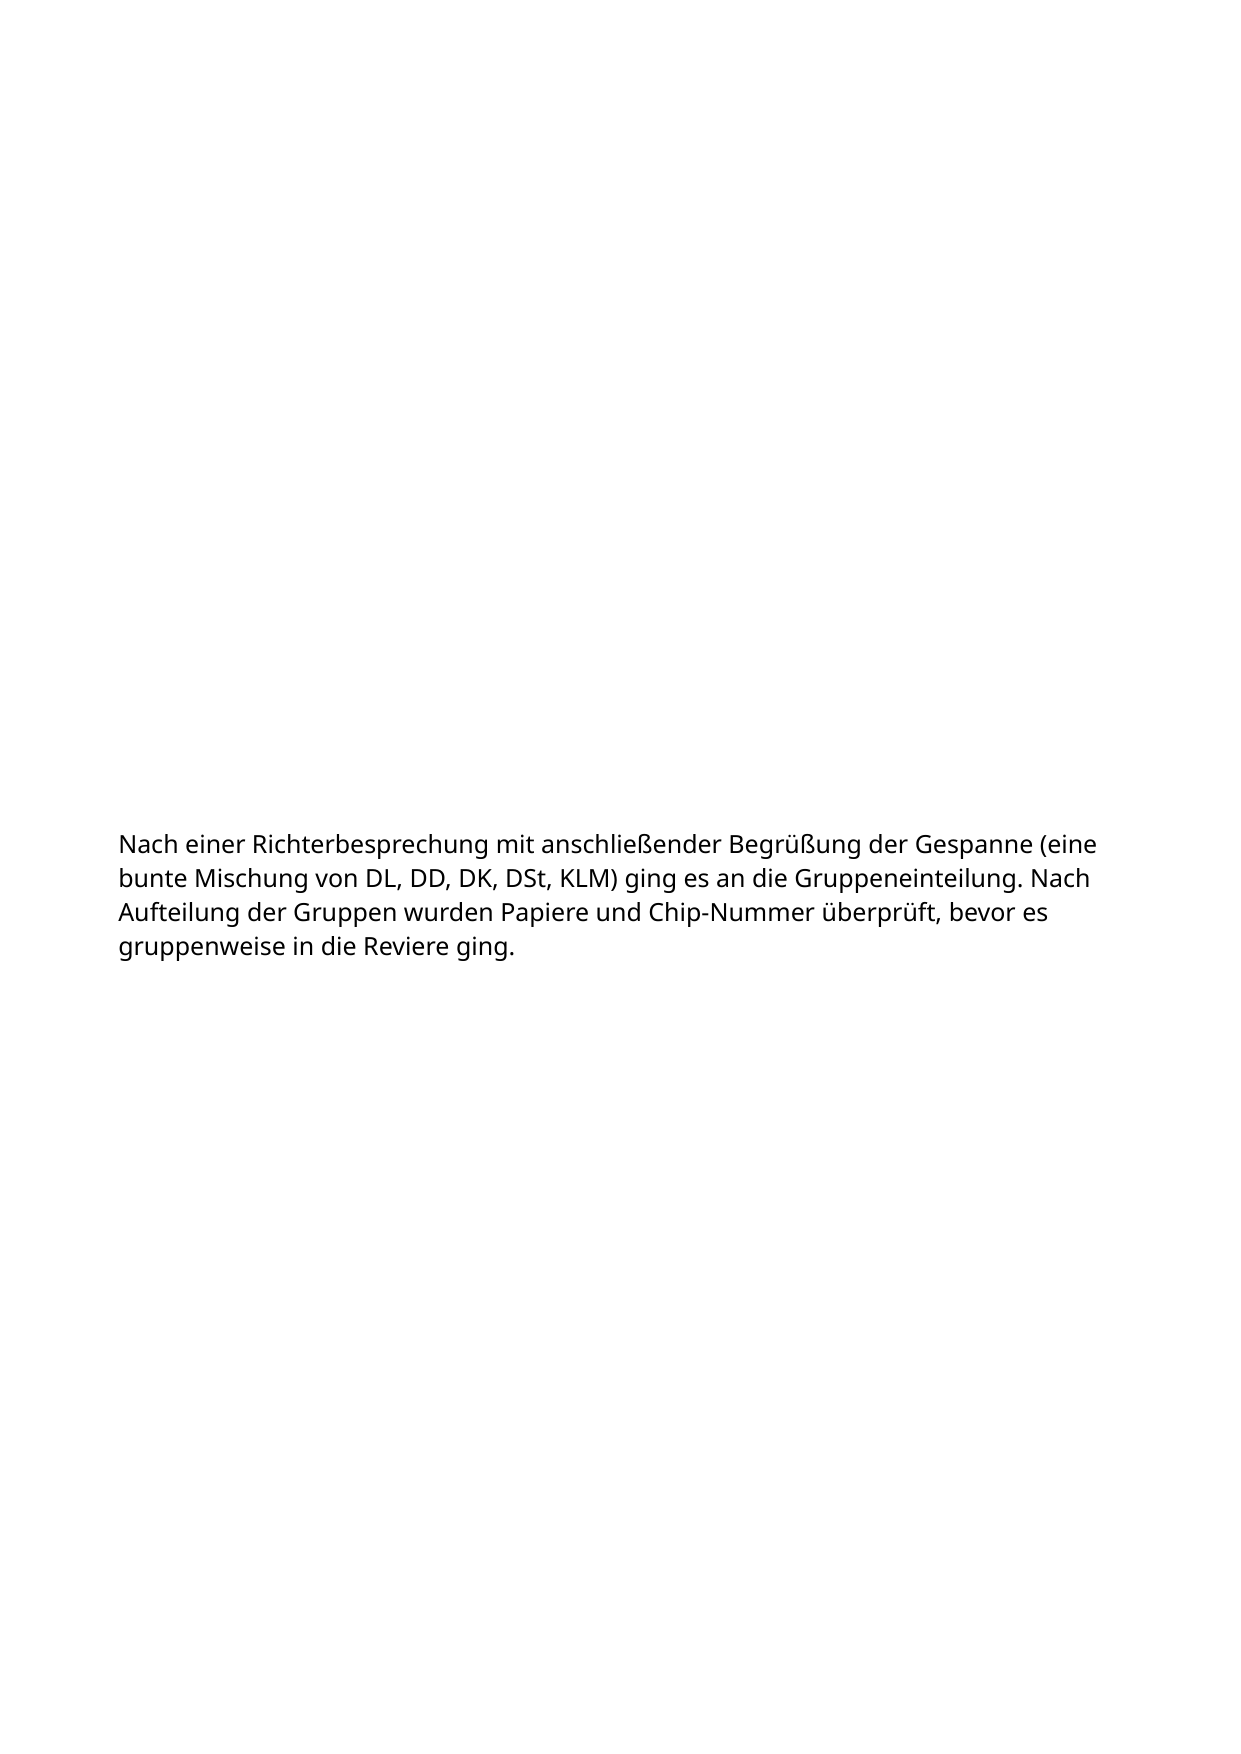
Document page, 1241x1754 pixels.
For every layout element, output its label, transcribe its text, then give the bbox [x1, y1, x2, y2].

text Hallo liebe Freunde des Deutsch Langhaar am 2. September fand unsere Herbstzuchtprüfung in den Revieren um Schönfeld statt. 14 Gespanne hatten sich angemeldet und reisten auch an. Bei super Prüfungswetter trafen sich die Teilnehmer, Richter, Richteranwärter und Zuschauer am Teich bei Schönfeldt Muehlen-Eichsen. Nach einer Richterbesprechung mit anschließender Begrüßung der Gespanne (eine bunte Mischung von DL, DD, DK, DSt, KLM) ging es an die Gruppeneinteilung. Nach Aufteilung der Gruppen wurden Papiere und Chip-Nummer überprüft, bevor es gruppenweise in die Reviere ging. Nun wurde es Ernst. Die erste Disziplin war ein Löse-Gang mit Schussfestigkeit im Feld, darauf folgte die Suche, sowie Federwild- und Haarwildschleppe. Erledigt, eine kleine Pause mit Zwischenauswertung, bevor es ans Wasser ging. [118, 118, 1122, 992]
